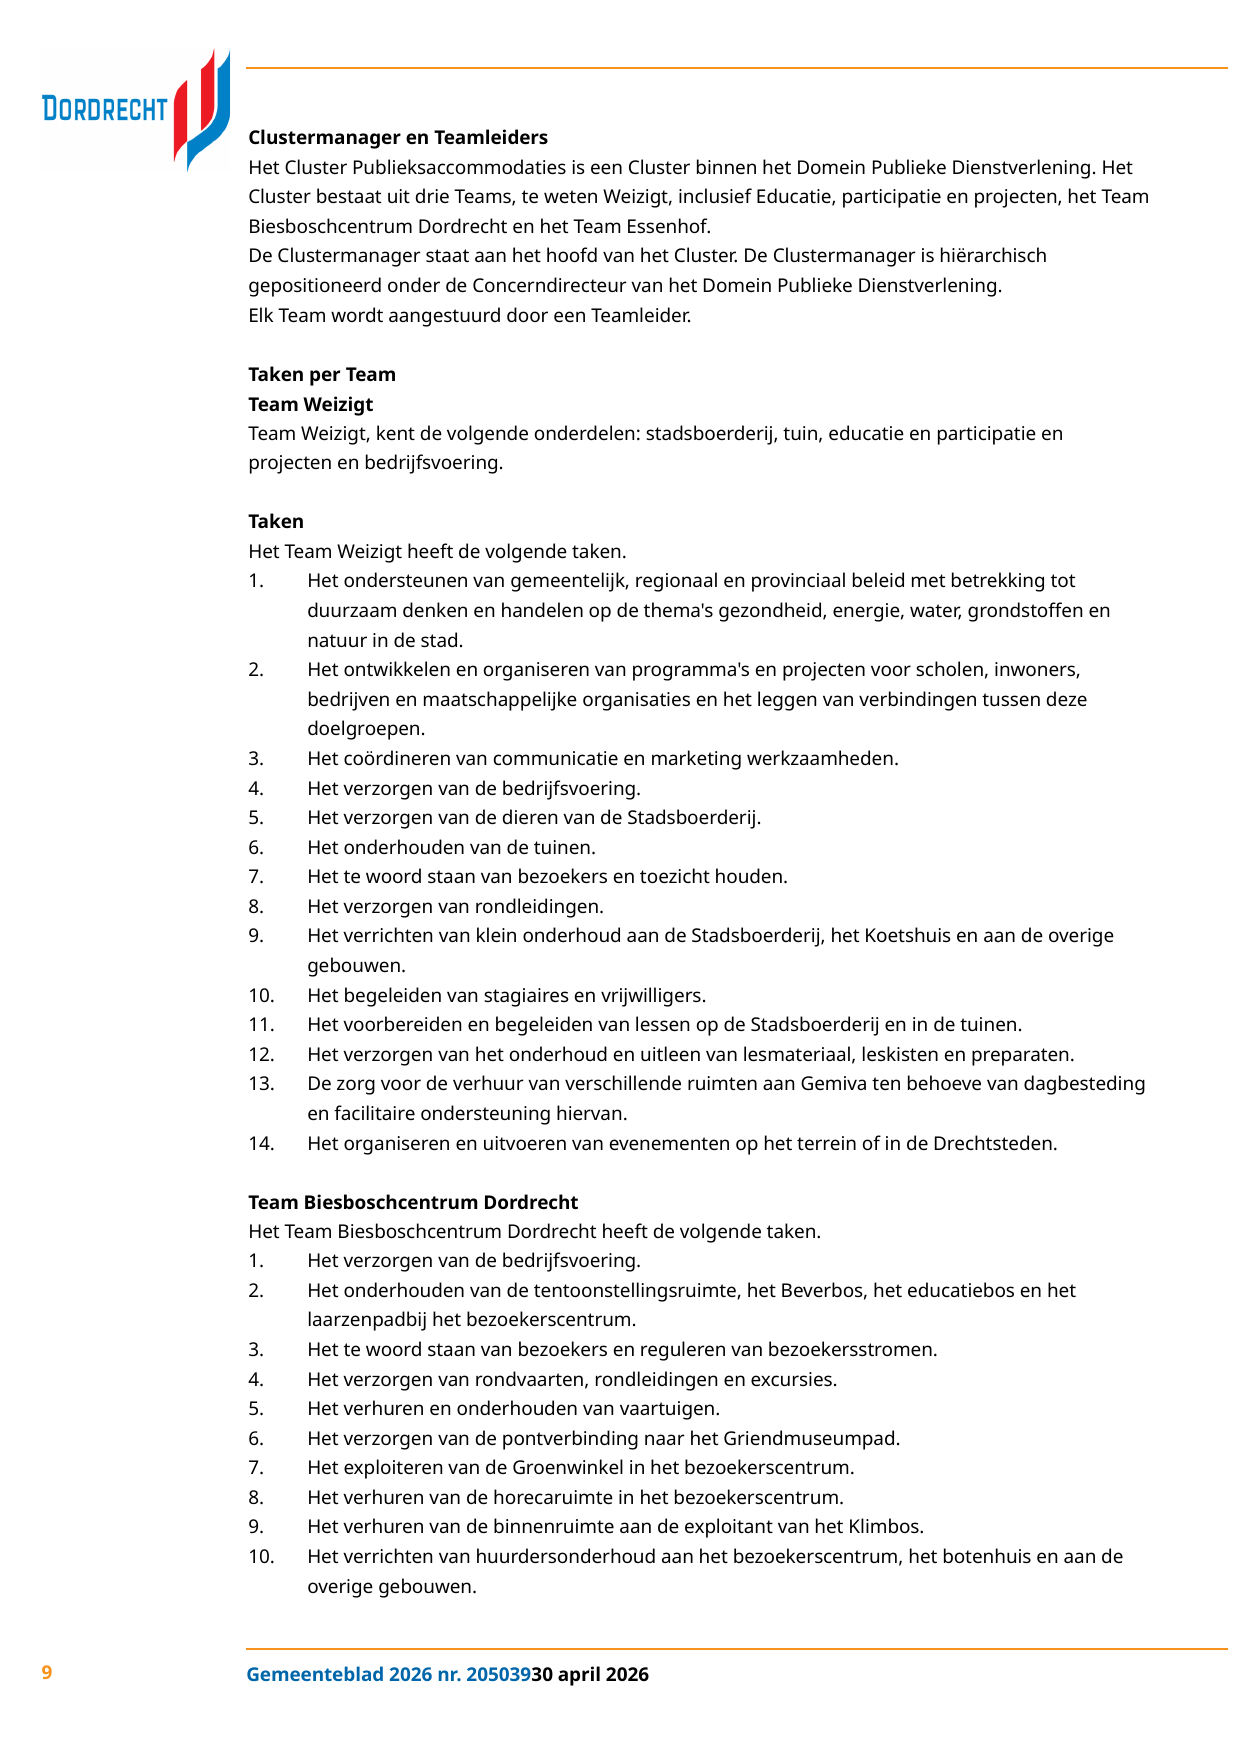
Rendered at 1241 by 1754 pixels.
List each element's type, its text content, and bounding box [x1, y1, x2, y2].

list Het verrichten van huurdersonderhoud aan het bezoekerscentrum, het botenhuis en aan de overige gebouwen. [248, 1543, 1152, 1599]
list Het verzorgen van de pontverbinding naar het Griendmuseumpad. [248, 1425, 1152, 1451]
text Team Weizigt, kent de volgende onderdelen: stadsboerderij, tuin, educatie en participatie en projecten en bedrijfsvoering. [248, 420, 1152, 475]
list Het organiseren en uitvoeren van evenementen op het terrein of in de Drechtsteden. [248, 1130, 1152, 1155]
list Het verzorgen van de dieren van de Stadsboerderij. [248, 804, 1152, 830]
list Het exploiteren van de Groenwinkel in het bezoekerscentrum. [248, 1454, 1152, 1480]
text Het Cluster Publieksaccommodaties is een Cluster binnen het Domein Publieke Dienstverlening. Het Cluster bestaat uit drie Teams, te weten Weizigt, inclusief Educatie, participatie en projecten, het Team Biesboschcentrum Dordrecht en het Team Essenhof. [248, 154, 1152, 239]
list Het verzorgen van de bedrijfsvoering. [248, 1247, 1152, 1273]
text Taken per Team [248, 361, 1152, 387]
list Het verzorgen van rondleidingen. [248, 893, 1152, 919]
text Taken [248, 508, 1152, 534]
list De zorg voor de verhuur van verschillende ruimten aan Gemiva ten behoeve van dagbesteding en facilitaire ondersteuning hiervan. [248, 1071, 1152, 1126]
text Het Team Biesboschcentrum Dordrecht heeft de volgende taken. [248, 1218, 1152, 1244]
list Het voorbereiden en begeleiden van lessen op de Stadsboerderij en in de tuinen. [248, 1011, 1152, 1037]
list Het onderhouden van de tentoonstellingsruimte, het Beverbos, het educatiebos en het laarzenpadbij het bezoekerscentrum. [248, 1277, 1152, 1332]
list Het ondersteunen van gemeentelijk, regionaal en provinciaal beleid met betrekking tot duurzaam denken en handelen op de thema's gezondheid, energie, water, grondstoffen en natuur in de stad. [248, 568, 1152, 652]
table_header Team Weizigt [248, 391, 1152, 416]
list Het verzorgen van de bedrijfsvoering. [248, 775, 1152, 800]
table_header Team Biesboschcentrum Dordrecht [248, 1189, 1152, 1215]
list Het coördineren van communicatie en marketing werkzaamheden. [248, 745, 1152, 771]
text Het Team Weizigt heeft de volgende taken. [248, 538, 1152, 564]
list Het begeleiden van stagiaires en vrijwilligers. [248, 982, 1152, 1007]
text Clustermanager en Teamleiders [248, 124, 1152, 150]
list Het te woord staan van bezoekers en toezicht houden. [248, 863, 1152, 889]
text Elk Team wordt aangestuurd door een Teamleider. [248, 302, 1152, 328]
list Het verhuren van de binnenruimte aan de exploitant van het Klimbos. [248, 1514, 1152, 1539]
list Het verzorgen van het onderhoud en uitleen van lesmateriaal, leskisten en preparaten. [248, 1041, 1152, 1067]
list Het verzorgen van rondvaarten, rondleidingen en excursies. [248, 1366, 1152, 1392]
text De Clustermanager staat aan het hoofd van het Cluster. De Clustermanager is hiërarchisch gepositioneerd onder de Concerndirecteur van het Domein Publieke Dienstverlening. [248, 243, 1152, 298]
list Het te woord staan van bezoekers en reguleren van bezoekersstromen. [248, 1336, 1152, 1362]
list Het verrichten van klein onderhoud aan de Stadsboerderij, het Koetshuis en aan de overige gebouwen. [248, 923, 1152, 978]
list Het onderhouden van de tuinen. [248, 834, 1152, 859]
list Het ontwikkelen en organiseren van programma's en projecten voor scholen, inwoners, bedrijven en maatschappelijke organisaties en het leggen van verbindingen tussen deze doelgroepen. [248, 656, 1152, 741]
list Het verhuren van de horecaruimte in het bezoekerscentrum. [248, 1484, 1152, 1510]
list Het verhuren en onderhouden van vaartuigen. [248, 1395, 1152, 1421]
picture [41, 47, 231, 172]
